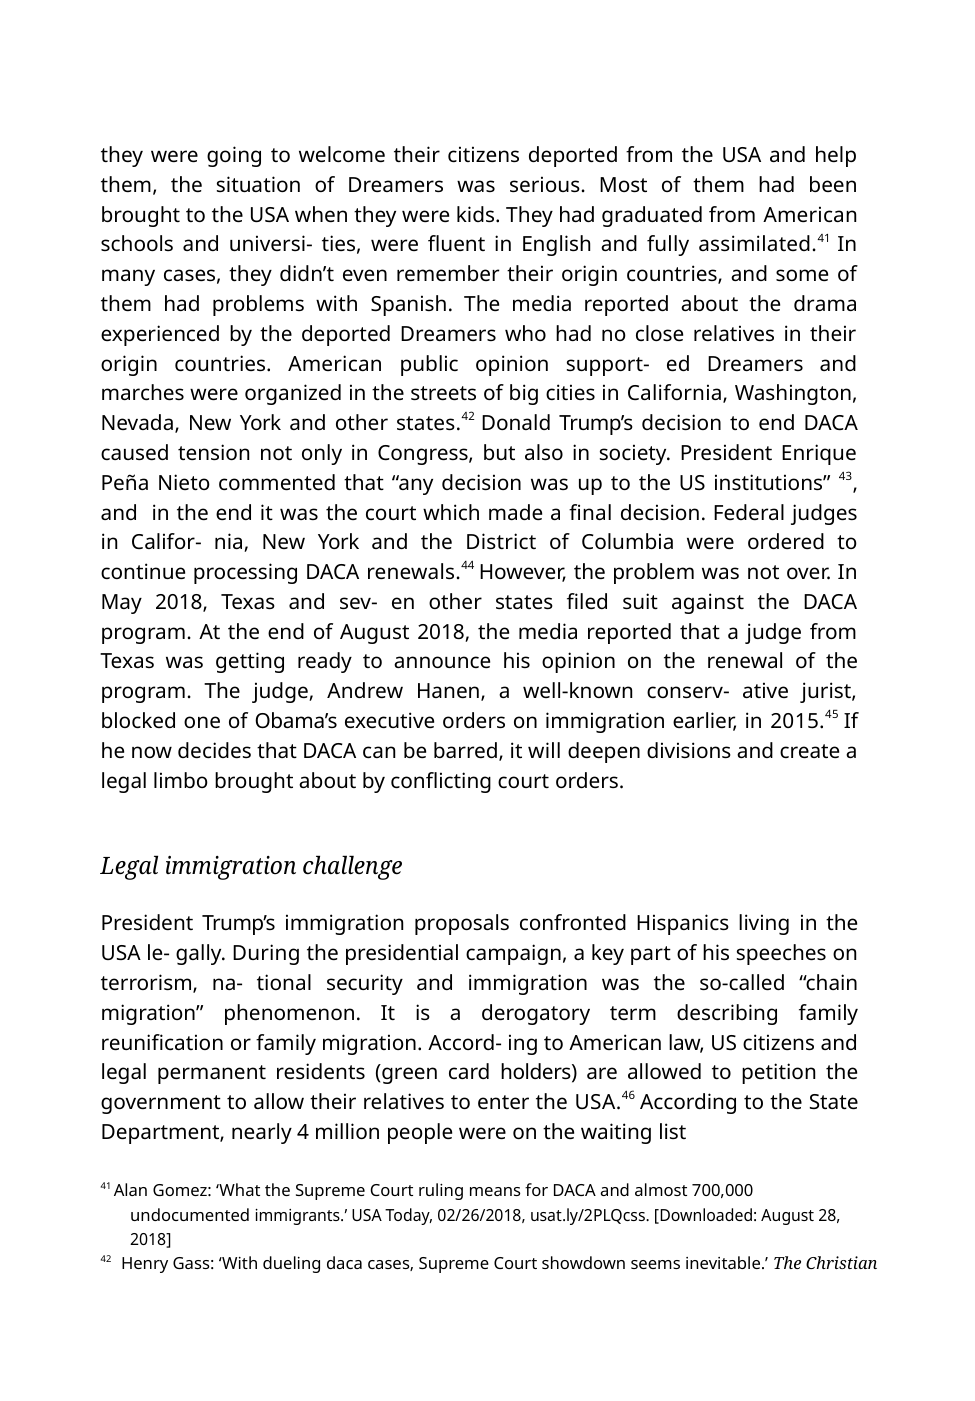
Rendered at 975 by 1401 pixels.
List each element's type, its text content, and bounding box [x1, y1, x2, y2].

subtitle Legal immigration challenge [100, 849, 975, 882]
text 41 Alan Gomez: ‘What the Supreme Court ruling means for DACA and almost 700,000 undocumented immigrants.’ USA Today, 02/26/2018, usat.ly/2PLQcss. [Downloaded: August 28, 2018] [100, 1178, 867, 1251]
text they were going to welcome their citizens deported from the USA and help them, the situation of Dreamers was serious. Most of them had been brought to the USA when they were kids. They had graduated from American schools and universi- ties, were fluent in English and fully assimilated.41 In many cases, they didn’t even remember their origin countries, and some of them had problems with Spanish. The media reported about the drama experienced by the deported Dreamers who had no close relatives in their origin countries. American public opinion support- ed Dreamers and marches were organized in the streets of big cities in California, Washington, Nevada, New York and other states.42 Donald Trump’s decision to end DACA caused tension not only in Congress, but also in society. President Enrique Peña Nieto commented that “any decision was up to the US institutions” 43, and in the end it was the court which made a final decision. Federal judges in Califor- nia, New York and the District of Columbia were ordered to continue processing DACA renewals.44 However, the problem was not over. In May 2018, Texas and sev- en other states filed suit against the DACA program. At the end of August 2018, the media reported that a judge from Texas was getting ready to announce his opinion on the renewal of the program. The judge, Andrew Hanen, a well-known conserv- ative jurist, blocked one of Obama’s executive orders on immigration earlier, in 2015.45 If he now decides that DACA can be barred, it will deepen divisions and create a legal limbo brought about by conflicting court orders. [100, 140, 858, 794]
text President Trump’s immigration proposals confronted Hispanics living in the USA le- gally. During the presidential campaign, a key part of his speeches on terrorism, na- tional security and immigration was the so-called “chain migration” phenomenon. It is a derogatory term describing family reunification or family migration. Accord- ing to American law, US citizens and legal permanent residents (green card holders) are allowed to petition the government to allow their relatives to enter the USA.46 According to the State Department, nearly 4 million people were on the waiting list [100, 908, 858, 1146]
text 42 Henry Gass: ‘With dueling daca cases, Supreme Court showdown seems inevitable.’ The Christian [100, 1253, 975, 1274]
